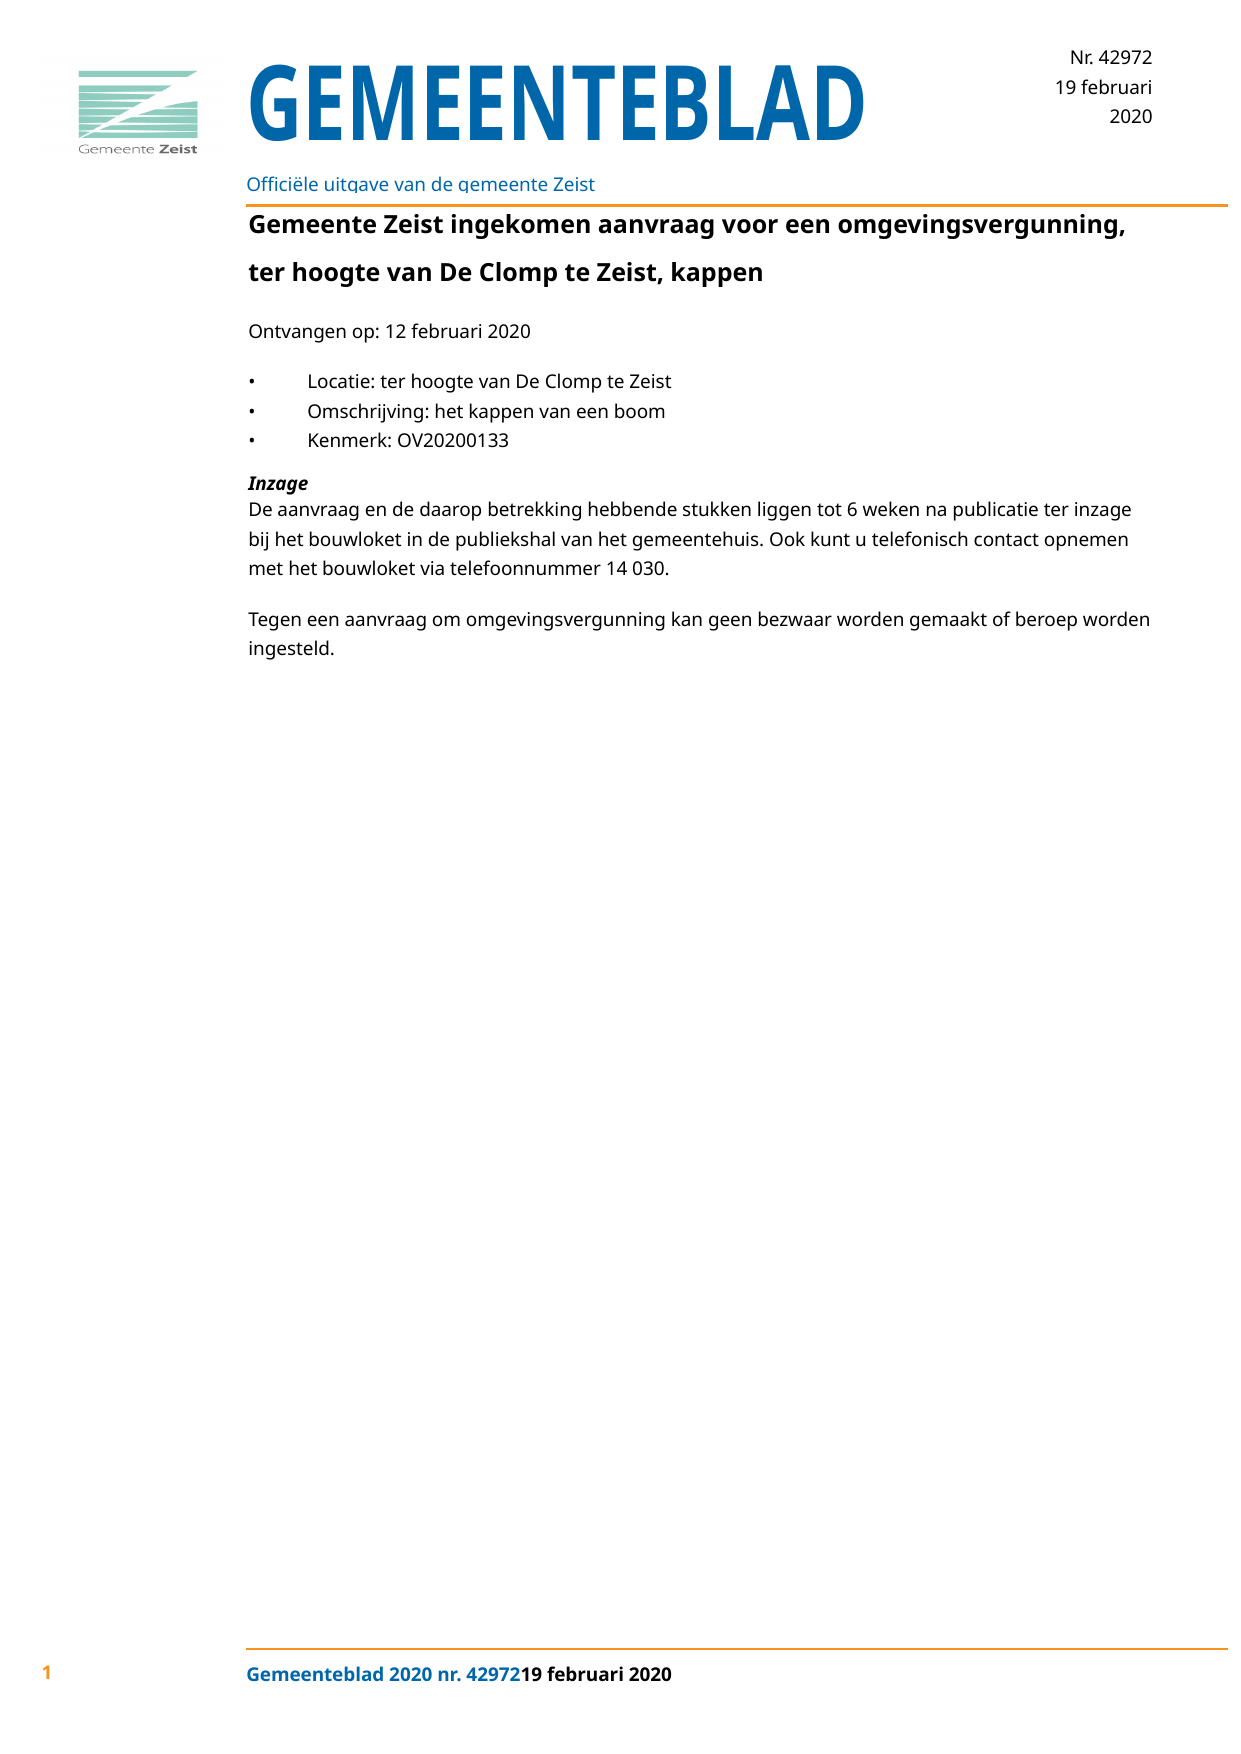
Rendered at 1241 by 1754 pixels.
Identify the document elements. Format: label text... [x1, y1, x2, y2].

text Ontvangen op: 12 februari 2020 [248, 318, 1152, 344]
text Gemeente Zeist ingekomen aanvraag voor een omgevingsvergunning, ter hoogte van De Clomp te Zeist, kappen [248, 207, 1152, 288]
text Inzage [248, 471, 1152, 496]
text De aanvraag en de daarop betrekking hebbende stukken liggen tot 6 weken na publicatie ter inzage bij het bouwloket in de publiekshal van het gemeentehuis. Ook kunt u telefonisch contact opnemen met het bouwloket via telefoonnummer 14 030. [248, 496, 1152, 581]
list Omschrijving: het kappen van een boom [248, 398, 1152, 424]
text Tegen een aanvraag om omgevingsvergunning kan geen bezwaar worden gemaakt of beroep worden ingesteld. [248, 606, 1152, 661]
list Locatie: ter hoogte van De Clomp te Zeist [248, 368, 1152, 394]
list Kenmerk: OV20200133 [248, 427, 1152, 453]
picture [41, 47, 231, 172]
